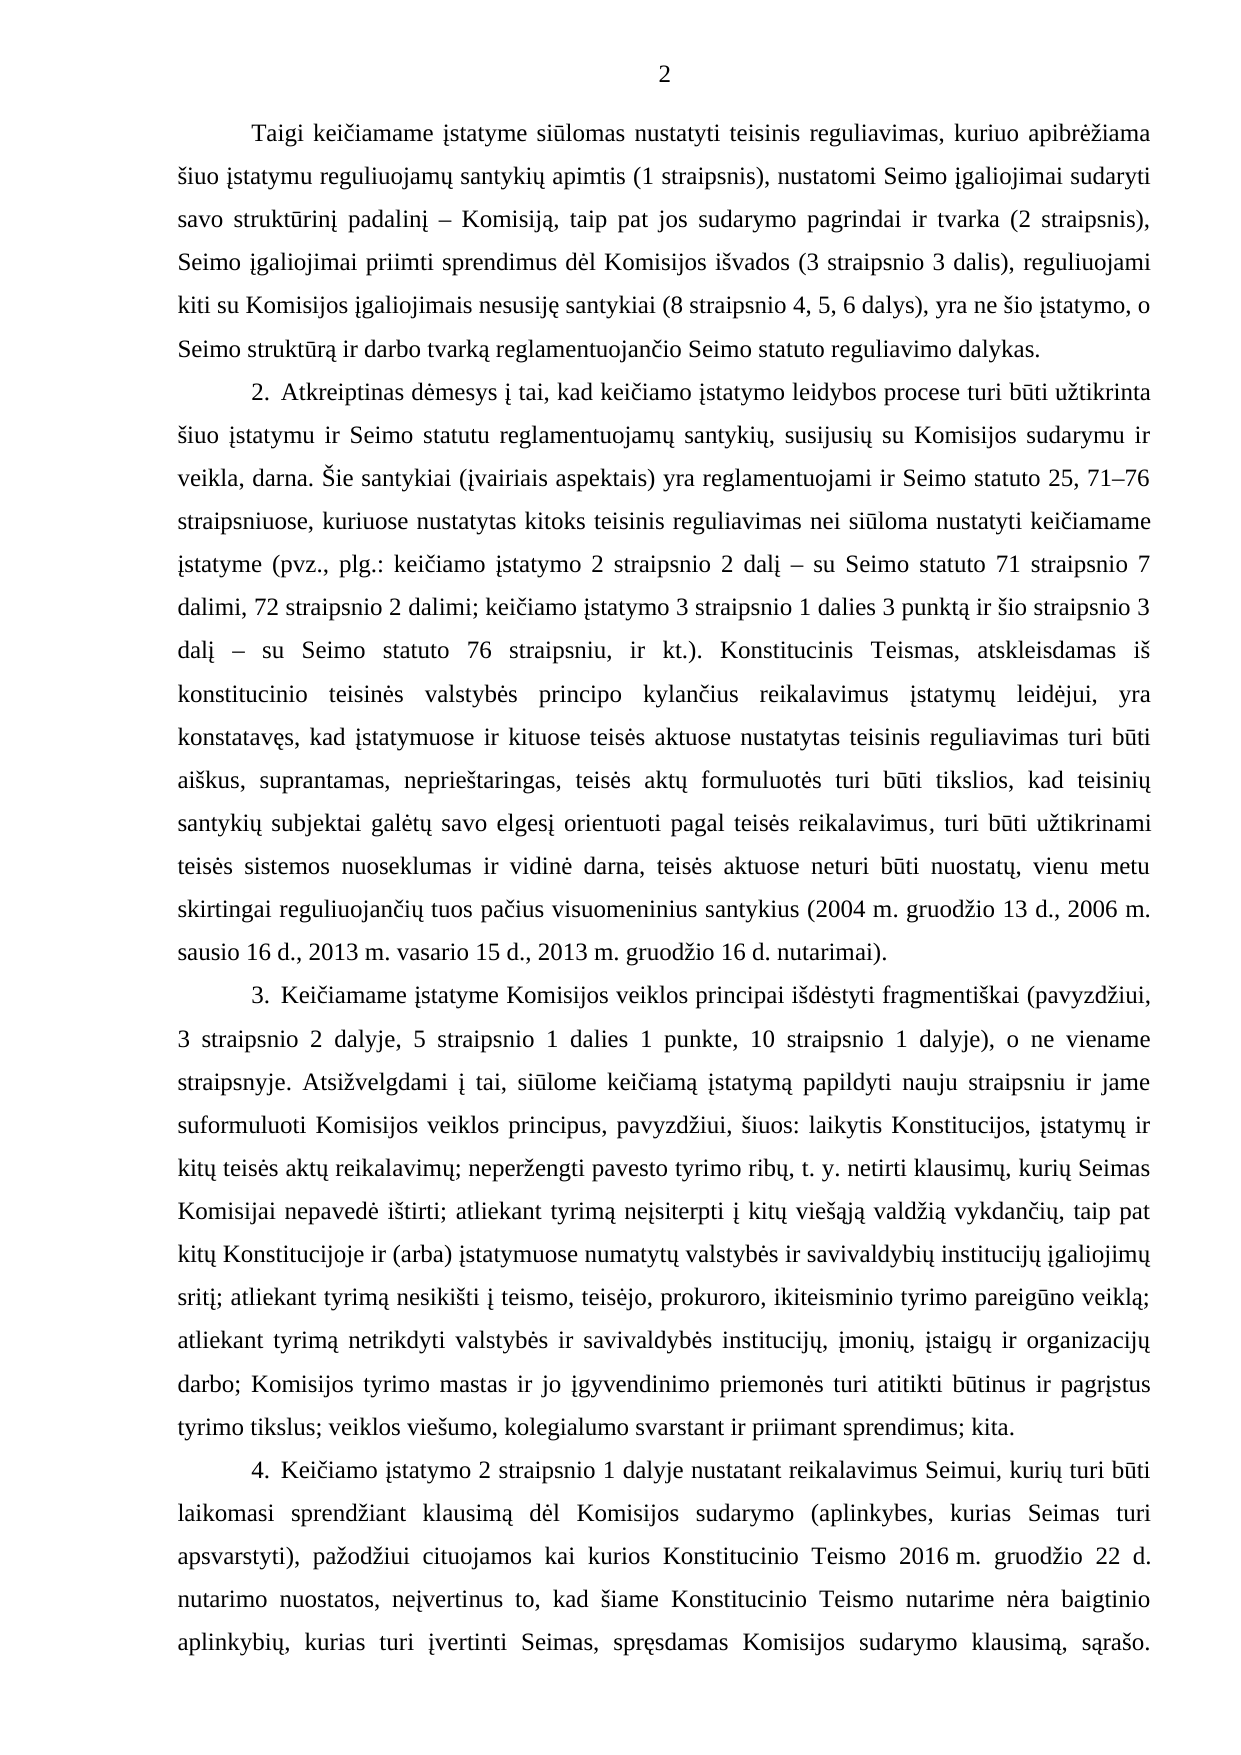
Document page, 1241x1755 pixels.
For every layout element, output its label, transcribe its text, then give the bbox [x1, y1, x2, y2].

list Atkreiptinas dėmesys į tai, kad keičiamo įstatymo leidybos procese turi būti užtikrinta šiuo įstatymu ir Seimo statutu reglamentuojamų santykių, susijusių su Komisijos sudarymu ir veikla, darna. Šie santykiai (įvairiais aspektais) yra reglamentuojami ir Seimo statuto 25, 71–76 straipsniuose, kuriuose nustatytas kitoks teisinis reguliavimas nei siūloma nustatyti keičiamame įstatyme (pvz., plg.: keičiamo įstatymo 2 straipsnio 2 dalį – su Seimo statuto 71 straipsnio 7 dalimi, 72 straipsnio 2 dalimi; keičiamo įstatymo 3 straipsnio 1 dalies 3 punktą ir šio straipsnio 3 dalį – su Seimo statuto 76 straipsniu, ir kt.). Konstitucinis Teismas, atskleisdamas iš konstitucinio teisinės valstybės principo kylančius reikalavimus įstatymų leidėjui, yra konstatavęs, kad įstatymuose ir kituose teisės aktuose nustatytas teisinis reguliavimas turi būti aiškus, suprantamas, neprieštaringas, teisės aktų formuluotės turi būti tikslios, kad teisinių santykių subjektai galėtų savo elgesį orientuoti pagal teisės reikalavimus, turi būti užtikrinami teisės sistemos nuoseklumas ir vidinė darna, teisės aktuose neturi būti nuostatų, vienu metu skirtingai reguliuojančių tuos pačius visuomeninius santykius (2004 m. gruodžio 13 d., 2006 m. sausio 16 d., 2013 m. vasario 15 d., 2013 m. gruodžio 16 d. nutarimai). [177, 377, 1152, 966]
text Taigi keičiamame įstatyme siūlomas nustatyti teisinis reguliavimas, kuriuo apibrėžiama šiuo įstatymu reguliuojamų santykių apimtis (1 straipsnis), nustatomi Seimo įgaliojimai sudaryti savo struktūrinį padalinį – Komisiją, taip pat jos sudarymo pagrindai ir tvarka (2 straipsnis), Seimo įgaliojimai priimti sprendimus dėl Komisijos išvados (3 straipsnio 3 dalis), reguliuojami kiti su Komisijos įgaliojimais nesusiję santykiai (8 straipsnio 4, 5, 6 dalys), yra ne šio įstatymo, o Seimo struktūrą ir darbo tvarką reglamentuojančio Seimo statuto reguliavimo dalykas. [177, 118, 1152, 362]
list Keičiamo įstatymo 2 straipsnio 1 dalyje nustatant reikalavimus Seimui, kurių turi būti laikomasi sprendžiant klausimą dėl Komisijos sudarymo (aplinkybes, kurias Seimas turi apsvarstyti), pažodžiui cituojamos kai kurios Konstitucinio Teismo 2016 m. gruodžio 22 d. nutarimo nuostatos, neįvertinus to, kad šiame Konstitucinio Teismo nutarime nėra baigtinio aplinkybių, kurias turi įvertinti Seimas, spręsdamas Komisijos sudarymo klausimą, sąrašo. [177, 1455, 1152, 1656]
list Keičiamame įstatyme Komisijos veiklos principai išdėstyti fragmentiškai (pavyzdžiui, 3 straipsnio 2 dalyje, 5 straipsnio 1 dalies 1 punkte, 10 straipsnio 1 dalyje), o ne viename straipsnyje. Atsižvelgdami į tai, siūlome keičiamą įstatymą papildyti nauju straipsniu ir jame suformuluoti Komisijos veiklos principus, pavyzdžiui, šiuos: laikytis Konstitucijos, įstatymų ir kitų teisės aktų reikalavimų; neperžengti pavesto tyrimo ribų, t. y. netirti klausimų, kurių Seimas Komisijai nepavedė ištirti; atliekant tyrimą neįsiterpti į kitų viešąją valdžią vykdančių, taip pat kitų Konstitucijoje ir (arba) įstatymuose numatytų valstybės ir savivaldybių institucijų įgaliojimų sritį; atliekant tyrimą nesikišti į teismo, teisėjo, prokuroro, ikiteisminio tyrimo pareigūno veiklą; atliekant tyrimą netrikdyti valstybės ir savivaldybės institucijų, įmonių, įstaigų ir organizacijų darbo; Komisijos tyrimo mastas ir jo įgyvendinimo priemonės turi atitikti būtinus ir pagrįstus tyrimo tikslus; veiklos viešumo, kolegialumo svarstant ir priimant sprendimus; kita. [177, 981, 1152, 1441]
